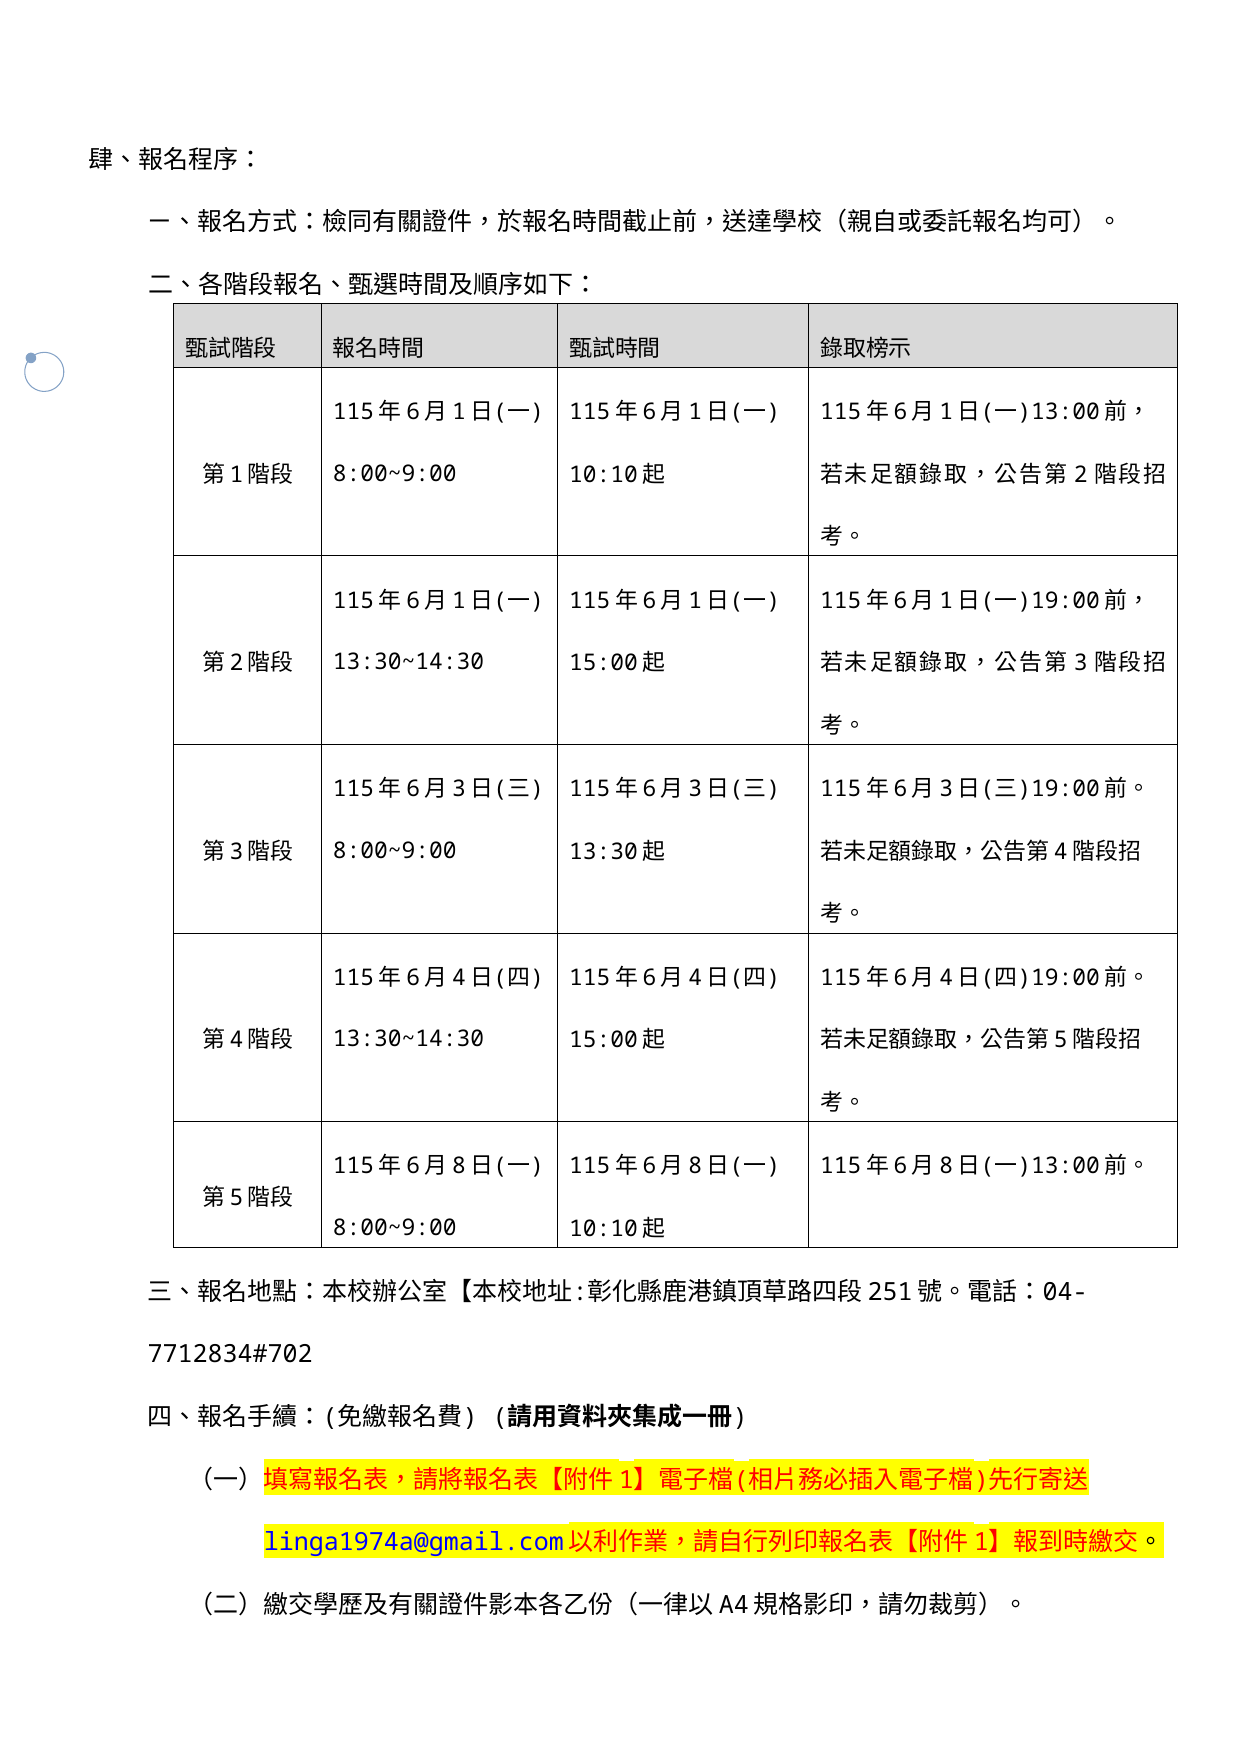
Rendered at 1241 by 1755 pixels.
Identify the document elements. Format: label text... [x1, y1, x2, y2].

table_cell 115年6月3日(三) 8:00~9:00 [322, 745, 557, 932]
table_cell 115年6月1日(一) 15:00起 [558, 556, 808, 744]
text 四、報名手續：(免繳報名費) (請用資料夾集成一冊) [147, 1373, 1152, 1436]
table_cell 115年6月8日(一) 10:10起 [558, 1122, 808, 1247]
table_cell 115年6月8日(一)13:00前。 [809, 1122, 1177, 1247]
table_cell 115年6月3日(三) 13:30起 [558, 745, 808, 932]
text ㄧ、報名方式：檢同有關證件，於報名時間截止前，送達學校（親自或委託報名均可）。 [147, 178, 1152, 241]
table_cell 115年6月1日(一)19:00前， 若未足額錄取，公告第3階段招考。 [809, 556, 1177, 744]
table_header 錄取榜示 [809, 304, 1177, 367]
table_header 甄試時間 [558, 304, 808, 367]
table_cell 115年6月1日(一) 8:00~9:00 [322, 368, 557, 555]
table_cell 115年6月1日(一) 13:30~14:30 [322, 556, 557, 744]
table_cell 115年6月8日(一) 8:00~9:00 [322, 1122, 557, 1247]
table_cell 第3階段 [174, 745, 321, 932]
text 二、各階段報名、甄選時間及順序如下： [89, 241, 1152, 303]
text （二）繳交學歷及有關證件影本各乙份（一律以A4規格影印，請勿裁剪）。 [189, 1561, 1152, 1623]
table_header 甄試階段 [174, 304, 321, 367]
table_cell 第2階段 [174, 556, 321, 744]
table_cell 第1階段 [174, 368, 321, 555]
table_cell 第4階段 [174, 934, 321, 1121]
table_cell 115年6月4日(四) 13:30~14:30 [322, 934, 557, 1121]
text （一）填寫報名表，請將報名表【附件1】電子檔(相片務必插入電子檔)先行寄送linga1974a@gmail.com以利作業，請自行列印報名表【附件1】報到時繳交。 [189, 1436, 1152, 1561]
table_cell 115年6月4日(四) 15:00起 [558, 934, 808, 1121]
table_cell 第5階段 [174, 1122, 321, 1247]
table_header 報名時間 [322, 304, 557, 367]
table_cell 115年6月1日(一) 10:10起 [558, 368, 808, 555]
table_cell 115年6月4日(四)19:00前。 若未足額錄取，公告第5階段招考。 [809, 934, 1177, 1121]
table_cell 115年6月1日(一)13:00前， 若未足額錄取，公告第2階段招考。 [809, 368, 1177, 555]
text 肆、報名程序： [89, 116, 1152, 178]
table_cell 115年6月3日(三)19:00前。 若未足額錄取，公告第4階段招考。 [809, 745, 1177, 932]
text 三、報名地點：本校辦公室【本校地址:彰化縣鹿港鎮頂草路四段251號。電話：04-7712834#702 [147, 1248, 1152, 1373]
